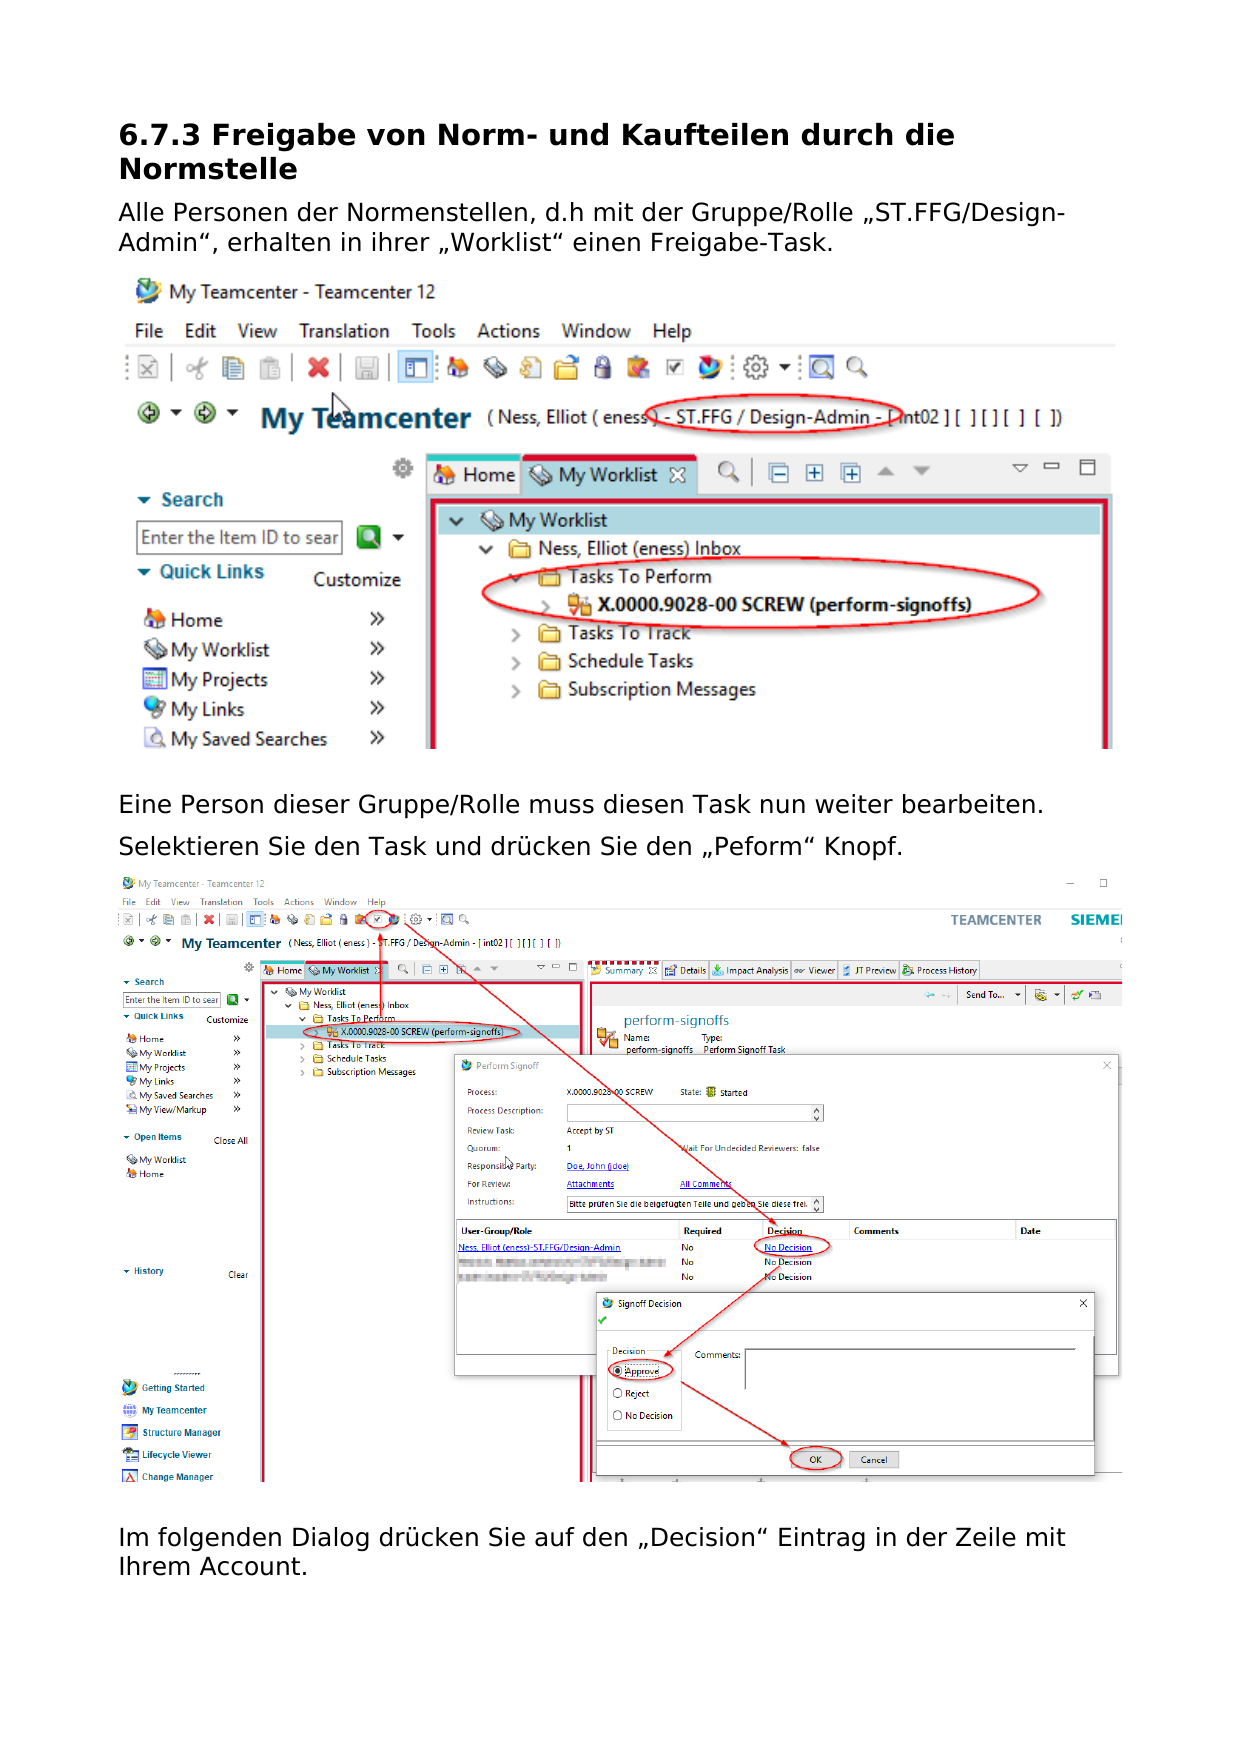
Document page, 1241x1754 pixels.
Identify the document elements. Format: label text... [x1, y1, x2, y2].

text Alle Personen der Normenstellen, d.h mit der Gruppe/Rolle „ST.FFG/Design-Admin“, erhalten in ihrer „Worklist“ einen Freigabe-Task. [118, 198, 1122, 257]
text Im folgenden Dialog drücken Sie auf den „Decision“ Eintrag in der Zeile mit Ihrem Account. [118, 1523, 1122, 1582]
text Eine Person dieser Gruppe/Rolle muss diesen Task nun weiter bearbeiten. [118, 791, 1122, 820]
text Selektieren Sie den Task und drücken Sie den „Peform“ Knopf. [118, 832, 1122, 862]
picture [118, 874, 1123, 1482]
subtitle 6.7.3 Freigabe von Norm- und Kaufteilen durch die Normstelle [118, 118, 1122, 186]
picture [124, 269, 1116, 749]
